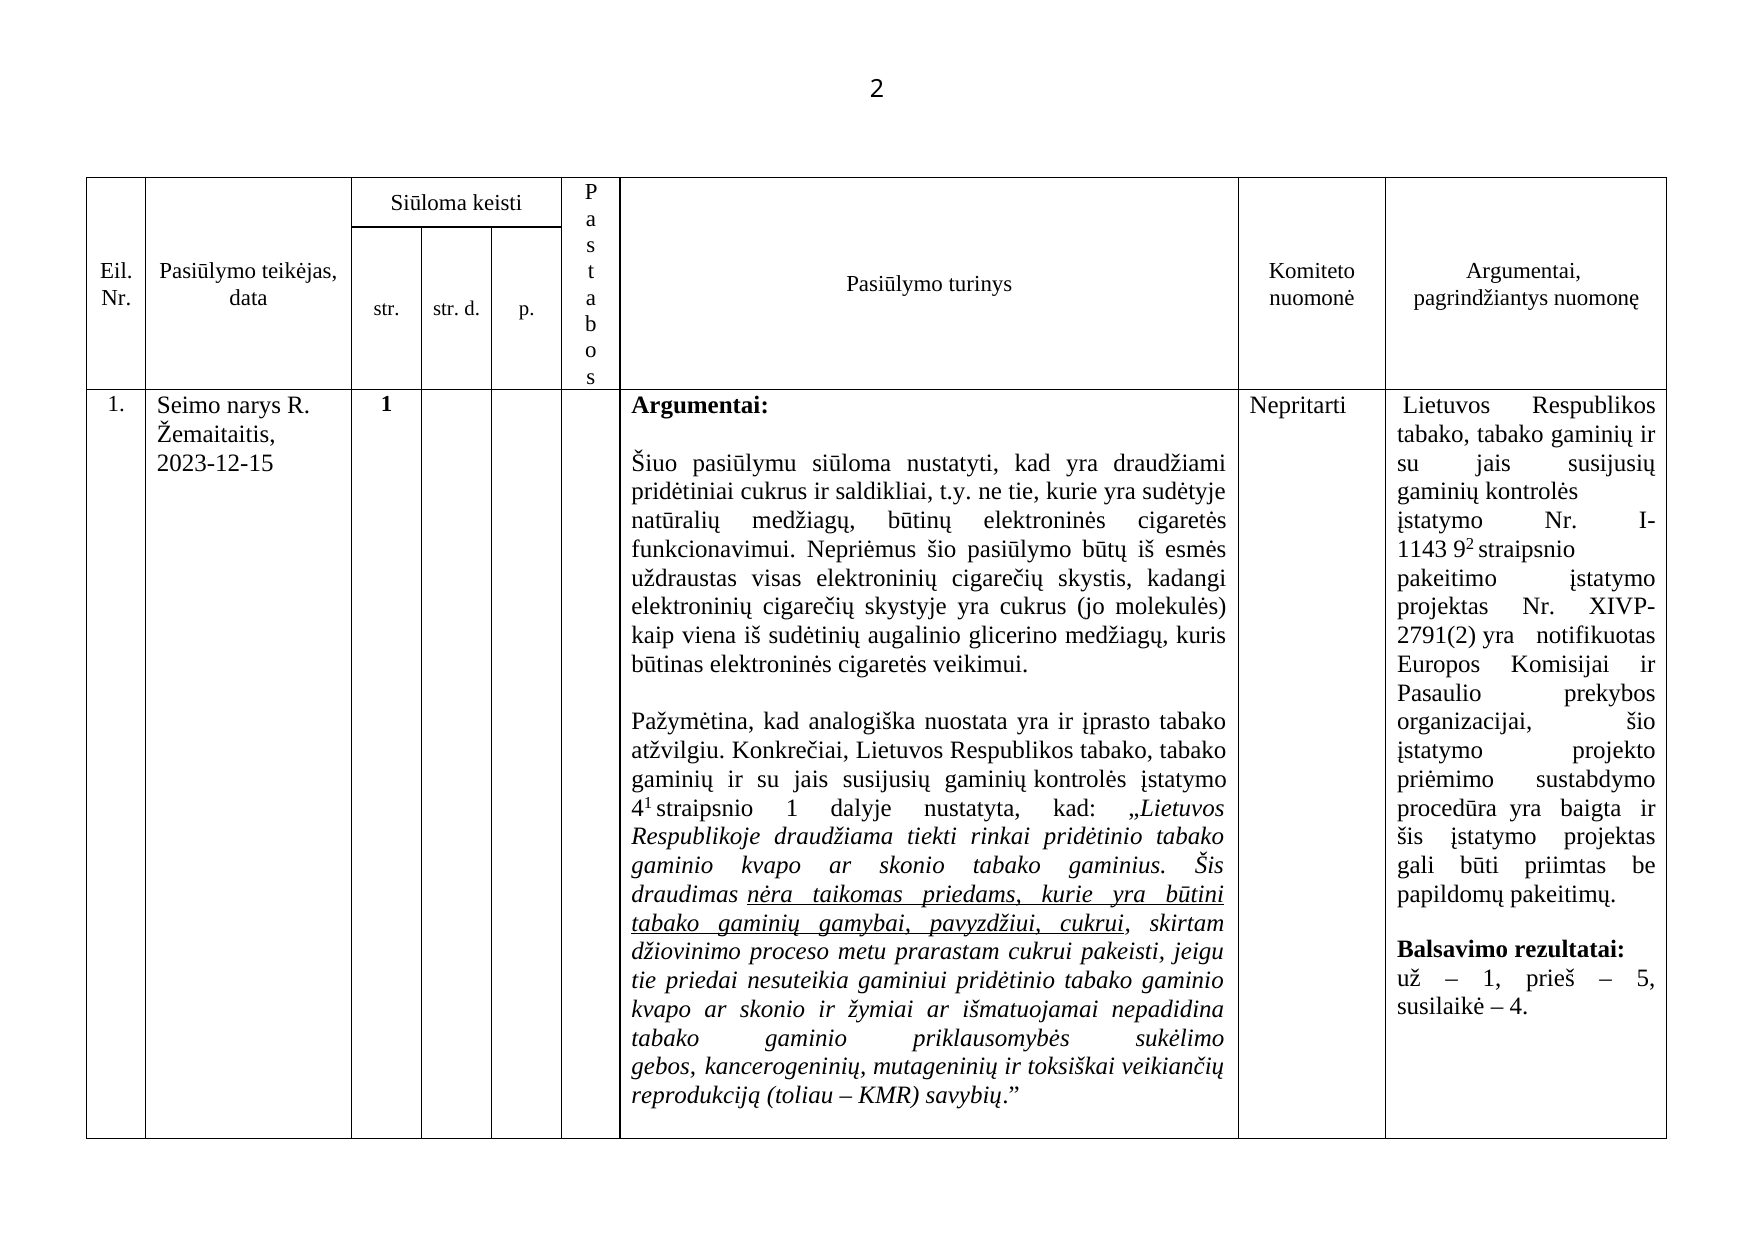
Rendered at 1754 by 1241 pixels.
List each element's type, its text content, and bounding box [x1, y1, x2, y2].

table_cell 1 [352, 390, 421, 1138]
table_header Komiteto nuomonė [1239, 178, 1385, 389]
table_header Pasiūlymo teikėjas, data [146, 178, 351, 389]
table_cell str. d. [422, 228, 491, 389]
table_cell [562, 390, 619, 1138]
table_cell Nepritarti [1239, 390, 1385, 1138]
table_header Eil. Nr. [87, 178, 145, 389]
table_cell [492, 390, 561, 1138]
table_cell Lietuvos Respublikos tabako, tabako gaminių ir su jais susijusių gaminių kontrolės įstatymo Nr. I-1143 92 straipsnio pakeitimo įstatymo projektas Nr. XIVP-2791(2) yra notifikuotas Europos Komisijai ir Pasaulio prekybos organizacijai, šio įstatymo projekto priėmimo sustabdymo procedūra yra baigta ir šis įstatymo projektas gali būti priimtas be papildomų pakeitimų. Balsavimo rezultatai: už – 1, prieš – 5, susilaikė – 4. [1386, 390, 1666, 1138]
table_cell str. [352, 228, 421, 389]
table_cell p. [492, 228, 561, 389]
table_header Siūloma keisti [352, 178, 561, 226]
table_cell 1. [87, 390, 145, 1138]
table_header Pastabos [562, 178, 619, 389]
table_cell [422, 390, 491, 1138]
table_header Pasiūlymo turinys [621, 178, 1238, 389]
table_header Argumentai, pagrindžiantys nuomonę [1386, 178, 1666, 389]
table_cell Seimo narys R. Žemaitaitis, 2023-12-15 [146, 390, 351, 1138]
